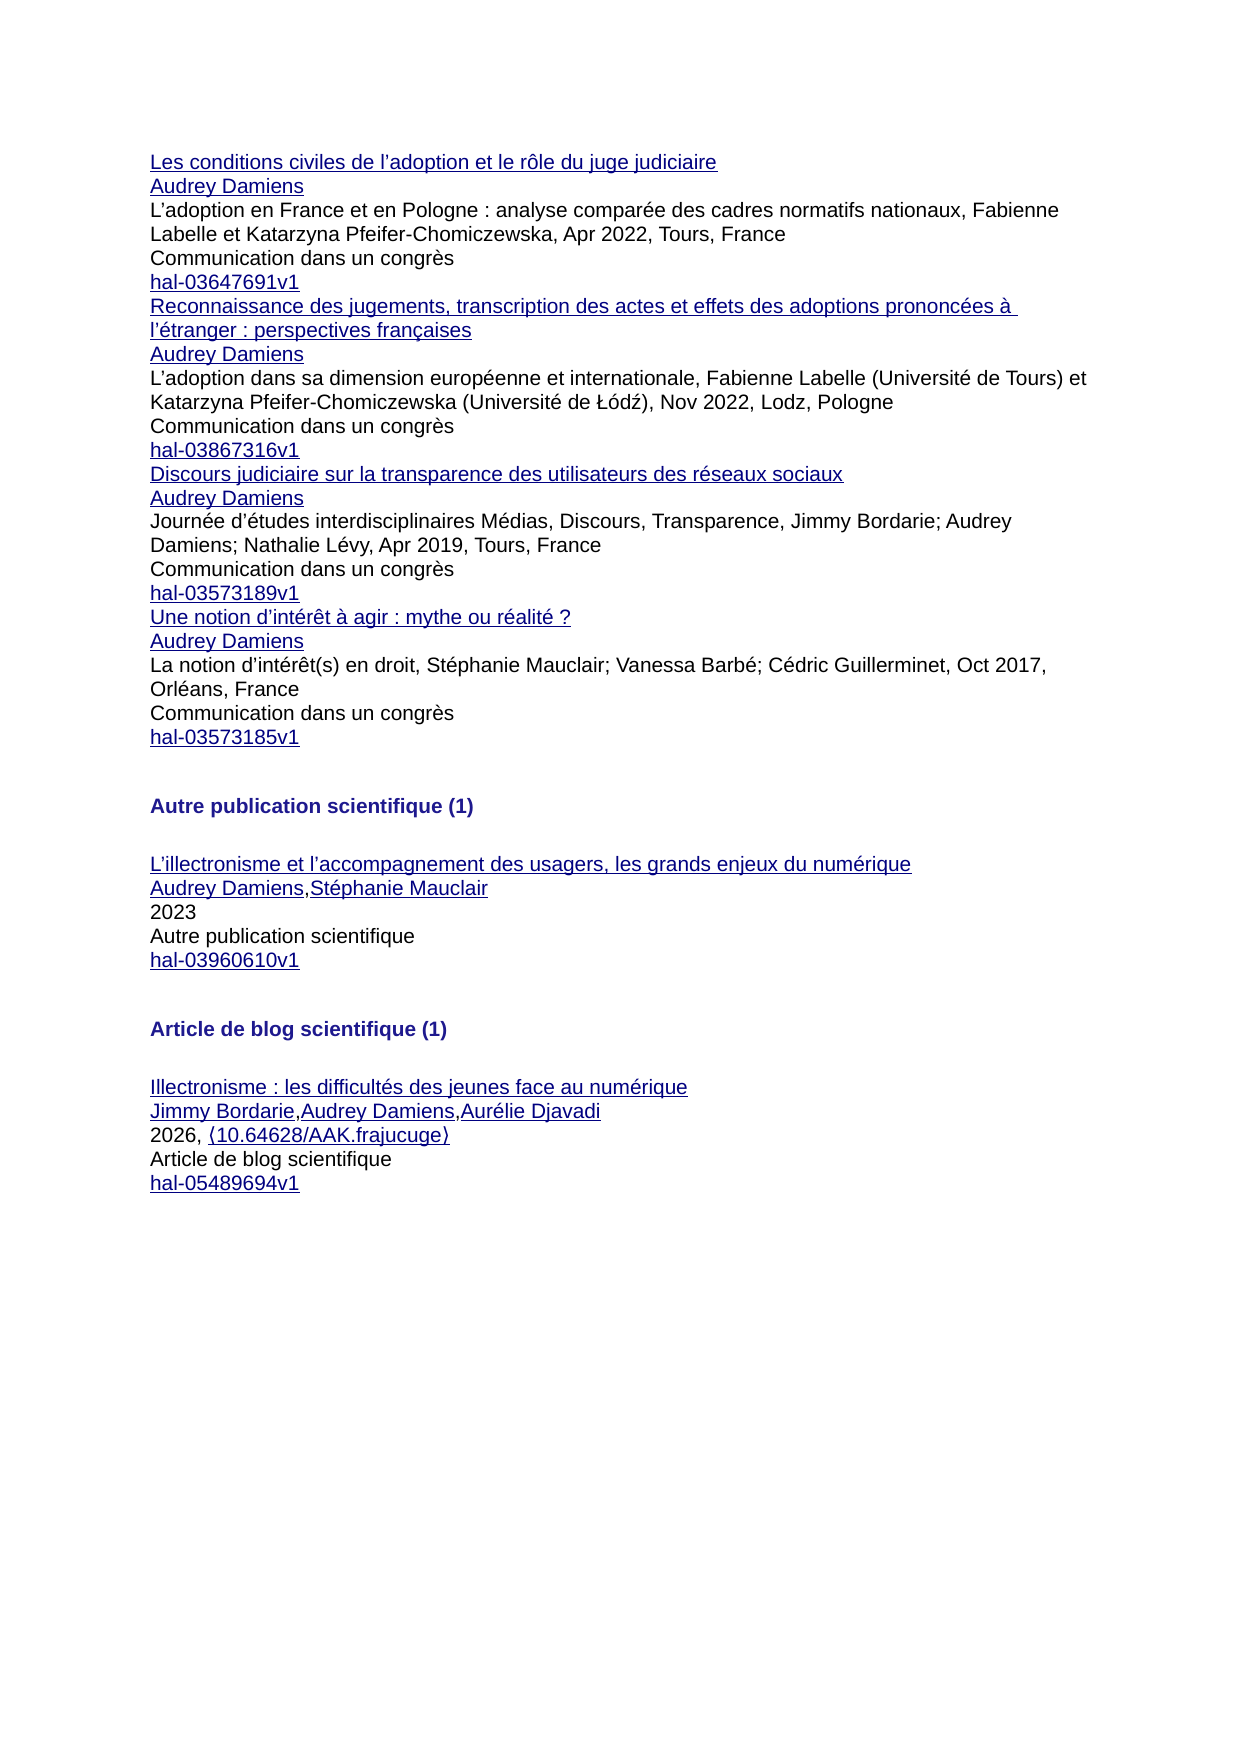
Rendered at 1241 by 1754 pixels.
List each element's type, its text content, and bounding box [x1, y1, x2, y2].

table_cell Une notion d’intérêt à agir : mythe ou réalité ? Audrey Damiens La notion d’intérêt(s) en droit, Stéphanie Mauclair; Vanessa Barbé; Cédric Guillerminet, Oct 2017, Orléans, France Communication dans un congrès hal-03573185v1 [150, 605, 1090, 749]
table_header L’illectronisme et l’accompagnement des usagers, les grands enjeux du numérique Audrey Damiens,Stéphanie Mauclair 2023 Autre publication scientifique hal-03960610v1 [150, 852, 1090, 972]
subtitle Autre publication scientifique (1) [150, 794, 1090, 818]
subtitle Article de blog scientifique (1) [150, 1017, 1090, 1041]
table_cell Reconnaissance des jugements, transcription des actes et effets des adoptions prononcées à l’étranger : perspectives françaises Audrey Damiens L’adoption dans sa dimension européenne et internationale, Fabienne Labelle (Université de Tours) et Katarzyna Pfeifer-Chomiczewska (Université de Łódź), Nov 2022, Lodz, Pologne Communication dans un congrès hal-03867316v1 [150, 294, 1090, 461]
table_header Illectronisme : les difficultés des jeunes face au numérique Jimmy Bordarie,Audrey Damiens,Aurélie Djavadi 2026, ⟨10.64628/AAK.frajucuge⟩ Article de blog scientifique hal-05489694v1 [150, 1075, 1090, 1195]
table_cell Les conditions civiles de l’adoption et le rôle du juge judiciaire Audrey Damiens L’adoption en France et en Pologne : analyse comparée des cadres normatifs nationaux, Fabienne Labelle et Katarzyna Pfeifer-Chomiczewska, Apr 2022, Tours, France Communication dans un congrès hal-03647691v1 [150, 150, 1090, 294]
table_cell Discours judiciaire sur la transparence des utilisateurs des réseaux sociaux Audrey Damiens Journée d’études interdisciplinaires Médias, Discours, Transparence, Jimmy Bordarie; Audrey Damiens; Nathalie Lévy, Apr 2019, Tours, France Communication dans un congrès hal-03573189v1 [150, 461, 1090, 605]
